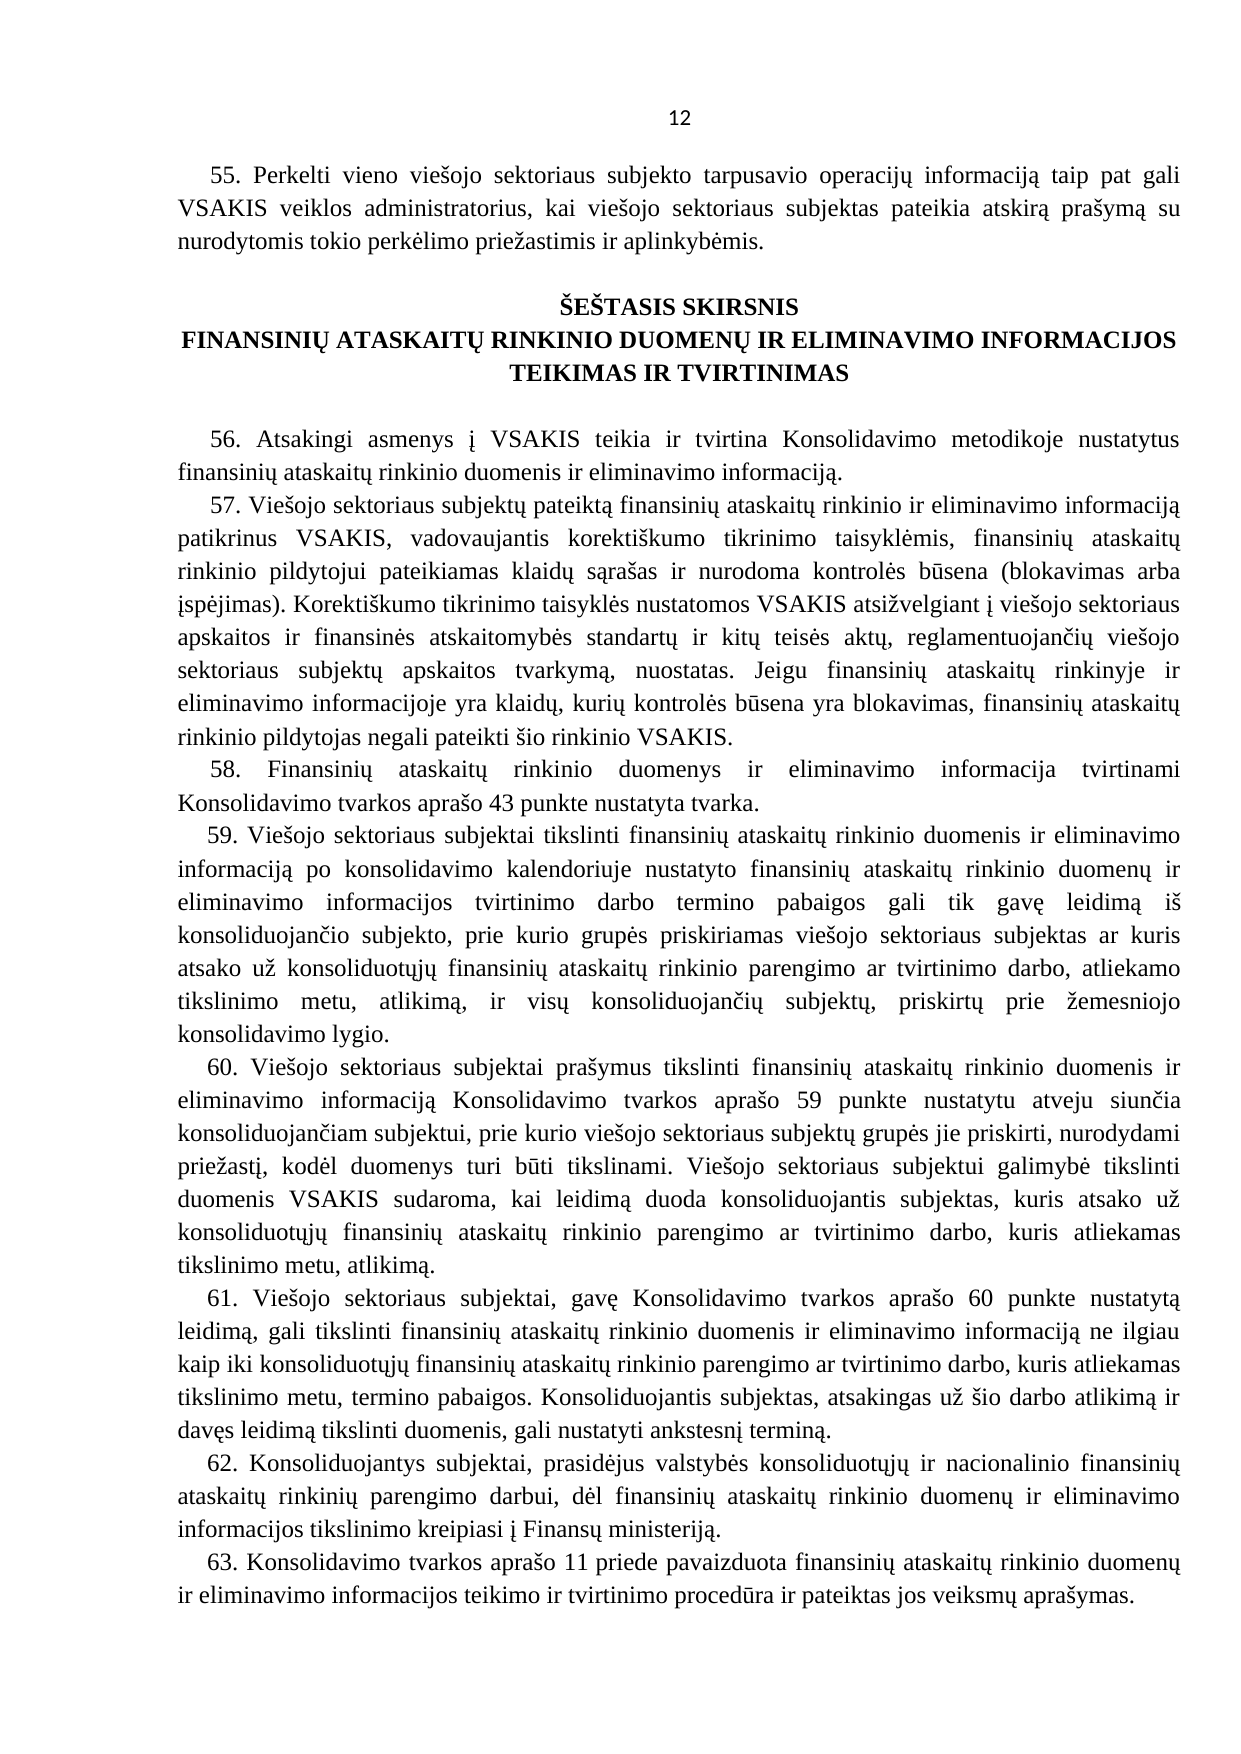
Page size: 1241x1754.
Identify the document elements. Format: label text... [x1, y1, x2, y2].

text 57. Viešojo sektoriaus subjektų pateiktą finansinių ataskaitų rinkinio ir eliminavimo informaciją patikrinus VSAKIS, vadovaujantis korektiškumo tikrinimo taisyklėmis, finansinių ataskaitų rinkinio pildytojui pateikiamas klaidų sąrašas ir nurodoma kontrolės būsena (blokavimas arba įspėjimas). Korektiškumo tikrinimo taisyklės nustatomos VSAKIS atsižvelgiant į viešojo sektoriaus apskaitos ir finansinės atskaitomybės standartų ir kitų teisės aktų, reglamentuojančių viešojo sektoriaus subjektų apskaitos tvarkymą, nuostatas. Jeigu finansinių ataskaitų rinkinyje ir eliminavimo informacijoje yra klaidų, kurių kontrolės būsena yra blokavimas, finansinių ataskaitų rinkinio pildytojas negali pateikti šio rinkinio VSAKIS. [177, 490, 1181, 750]
text 60. Viešojo sektoriaus subjektai prašymus tikslinti finansinių ataskaitų rinkinio duomenis ir eliminavimo informaciją Konsolidavimo tvarkos aprašo 59 punkte nustatytu atveju siunčia konsoliduojančiam subjektui, prie kurio viešojo sektoriaus subjektų grupės jie priskirti, nurodydami priežastį, kodėl duomenys turi būti tikslinami. Viešojo sektoriaus subjektui galimybė tikslinti duomenis VSAKIS sudaroma, kai leidimą duoda konsoliduojantis subjektas, kuris atsako už konsoliduotųjų finansinių ataskaitų rinkinio parengimo ar tvirtinimo darbo, kuris atliekamas tikslinimo metu, atlikimą. [177, 1052, 1181, 1279]
text 63. Konsolidavimo tvarkos aprašo 11 priede pavaizduota finansinių ataskaitų rinkinio duomenų ir eliminavimo informacijos teikimo ir tvirtinimo procedūra ir pateiktas jos veiksmų aprašymas. [177, 1547, 1181, 1609]
text 62. Konsoliduojantys subjektai, prasidėjus valstybės konsoliduotųjų ir nacionalinio finansinių ataskaitų rinkinių parengimo darbui, dėl finansinių ataskaitų rinkinio duomenų ir eliminavimo informacijos tikslinimo kreipiasi į Finansų ministeriją. [177, 1448, 1181, 1543]
text 61. Viešojo sektoriaus subjektai, gavę Konsolidavimo tvarkos aprašo 60 punkte nustatytą leidimą, gali tikslinti finansinių ataskaitų rinkinio duomenis ir eliminavimo informaciją ne ilgiau kaip iki konsoliduotųjų finansinių ataskaitų rinkinio parengimo ar tvirtinimo darbo, kuris atliekamas tikslinimo metu, termino pabaigos. Konsoliduojantis subjektas, atsakingas už šio darbo atlikimą ir davęs leidimą tikslinti duomenis, gali nustatyti ankstesnį terminą. [177, 1283, 1181, 1444]
text ŠEŠTASIS SKIRSNIS [177, 292, 1181, 321]
text FINANSINIŲ ATASKAITŲ RINKINIO DUOMENŲ IR ELIMINAVIMO INFORMACIJOS TEIKIMAS IR TVIRTINIMAS [177, 325, 1181, 387]
text 55. Perkelti vieno viešojo sektoriaus subjekto tarpusavio operacijų informaciją taip pat gali VSAKIS veiklos administratorius, kai viešojo sektoriaus subjektas pateikia atskirą prašymą su nurodytomis tokio perkėlimo priežastimis ir aplinkybėmis. [177, 160, 1181, 255]
text 58. Finansinių ataskaitų rinkinio duomenys ir eliminavimo informacija tvirtinami Konsolidavimo tvarkos aprašo 43 punkte nustatyta tvarka. [177, 754, 1181, 816]
text 56. Atsakingi asmenys į VSAKIS teikia ir tvirtina Konsolidavimo metodikoje nustatytus finansinių ataskaitų rinkinio duomenis ir eliminavimo informaciją. [177, 424, 1181, 486]
text 59. Viešojo sektoriaus subjektai tikslinti finansinių ataskaitų rinkinio duomenis ir eliminavimo informaciją po konsolidavimo kalendoriuje nustatyto finansinių ataskaitų rinkinio duomenų ir eliminavimo informacijos tvirtinimo darbo termino pabaigos gali tik gavę leidimą iš konsoliduojančio subjekto, prie kurio grupės priskiriamas viešojo sektoriaus subjektas ar kuris atsako už konsoliduotųjų finansinių ataskaitų rinkinio parengimo ar tvirtinimo darbo, atliekamo tikslinimo metu, atlikimą, ir visų konsoliduojančių subjektų, priskirtų prie žemesniojo konsolidavimo lygio. [177, 821, 1181, 1047]
